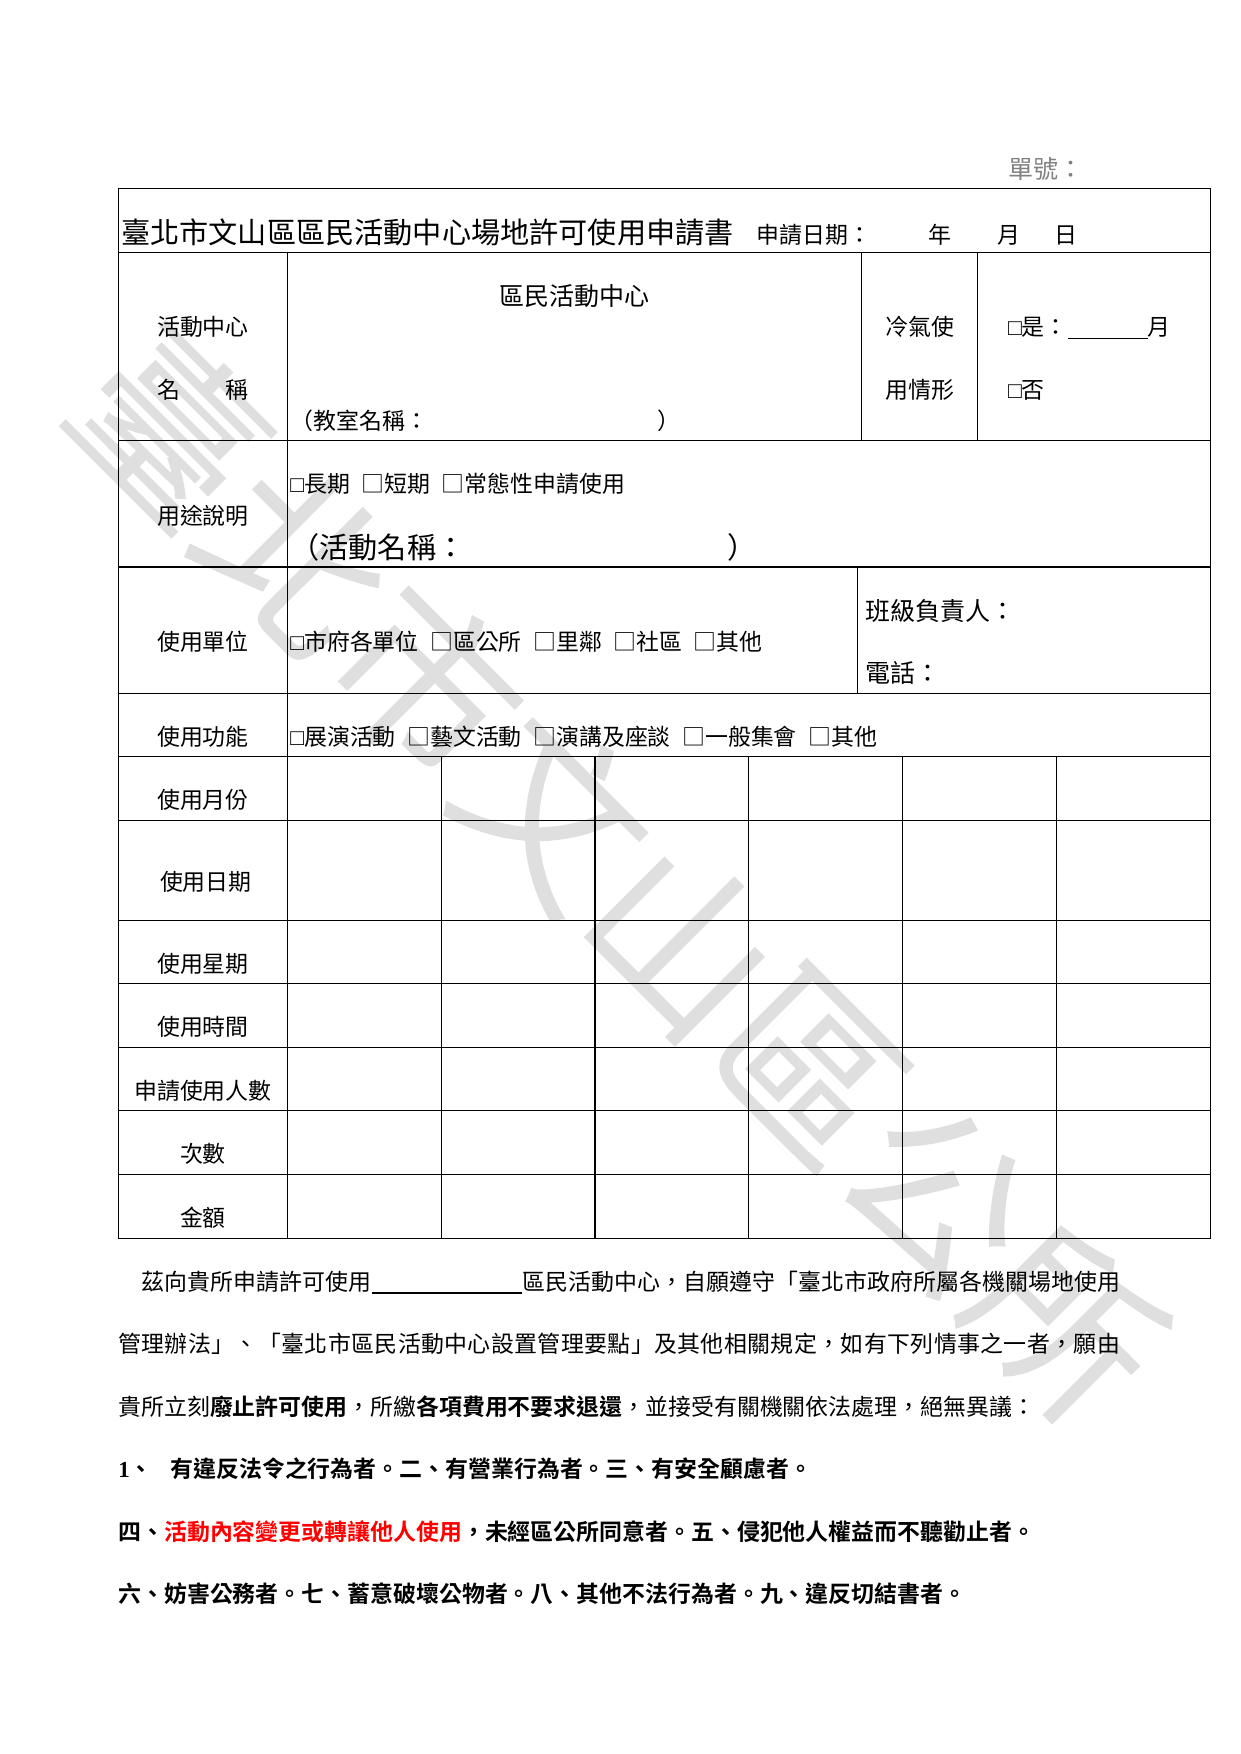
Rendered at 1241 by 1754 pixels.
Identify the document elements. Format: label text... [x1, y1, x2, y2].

table_cell [596, 1048, 747, 1110]
table_cell [749, 984, 877, 1047]
table_cell [873, 1199, 902, 1229]
table_cell [807, 1095, 836, 1110]
table_cell [442, 1175, 594, 1237]
table_cell □市府各單位 □區公所 □里鄰 □社區 □其他 [288, 568, 857, 692]
table_cell [1005, 1175, 1056, 1237]
table_cell [652, 984, 716, 1017]
table_cell 區民活動中心 （教室名稱： ） [288, 253, 861, 440]
table_cell [596, 951, 628, 983]
table_cell [596, 821, 748, 920]
table_cell [903, 984, 1056, 1047]
table_cell [749, 1175, 902, 1237]
table_cell [596, 1111, 748, 1174]
table_cell [442, 921, 594, 983]
table_cell [749, 1048, 902, 1110]
table_cell 冷氣使 用情形 [862, 253, 977, 440]
table_cell 使用功能 [119, 694, 287, 756]
table_cell [1057, 757, 1210, 819]
table_cell [288, 921, 441, 983]
list 有違反法令之行為者。二、有營業行為者。三、有安全顧慮者。 [118, 1426, 1122, 1488]
table_cell [1057, 921, 1210, 983]
table_cell 次數 [119, 1111, 287, 1174]
table_cell 用途說明 [119, 441, 287, 566]
table_cell □展演活動 □藝文活動 □演講及座談 □一般集會 □其他 [447, 694, 1210, 756]
table_cell [903, 757, 1056, 819]
table_cell [442, 757, 538, 819]
table_cell 申請使用人數 [119, 1048, 287, 1110]
table_cell [903, 821, 1056, 920]
table_cell 使用星期 [119, 921, 287, 983]
table_cell [903, 1175, 996, 1237]
table_cell [1057, 1048, 1210, 1110]
table_cell □展演活動 □藝文活動 □演講及座談 □一般集會 □其他 [288, 694, 466, 756]
table_cell [733, 1048, 748, 1090]
table_cell [903, 1048, 1056, 1110]
table_cell [804, 1111, 838, 1129]
table_cell [1057, 821, 1210, 920]
table_cell [604, 921, 688, 971]
table_cell [1057, 1111, 1210, 1174]
table_cell 使用時間 [119, 984, 287, 1047]
table_cell [574, 757, 594, 773]
table_cell [288, 821, 441, 920]
table_cell [288, 1175, 441, 1237]
table_cell [835, 984, 902, 1047]
table_cell [749, 921, 902, 983]
table_cell [288, 757, 441, 819]
table_cell [676, 984, 748, 1047]
table_cell [740, 975, 748, 983]
table_cell 活動中心 名 稱 [119, 253, 287, 440]
text 六、妨害公務者。七、蓄意破壞公物者。八、其他不法行為者。九、違反切結書者。 [118, 1551, 1122, 1613]
table_cell [540, 758, 594, 819]
table_cell [596, 984, 674, 1047]
table_cell [903, 1175, 935, 1183]
table_cell □是： 月 □否 [978, 253, 1210, 440]
table_cell 金額 [119, 1175, 287, 1237]
table_cell [749, 1048, 764, 1063]
table_cell [817, 1030, 847, 1047]
text 四、活動內容變更或轉讓他人使用，未經區公所同意者。五、侵犯他人權益而不聽勸止者。 [118, 1488, 1122, 1551]
table_cell 臺北市文山區區民活動中心場地許可使用申請書 申請日期： 年 月 日 [119, 189, 1210, 252]
table_cell [596, 800, 607, 815]
table_cell [749, 821, 902, 920]
table_cell [822, 1048, 859, 1072]
table_cell [761, 1053, 795, 1086]
table_cell [288, 984, 441, 1047]
table_header 單號： [118, 126, 1211, 188]
text 茲向貴所申請許可使用 區民活動中心，自願遵守「臺北市政府所屬各機關場地使用管理辦法」、「臺北市區民活動中心設置管理要點」及其他相關規定，如有下列情事之一者，願由 貴所立刻廢止許可使用，所繳各項費用不要求退還，並接受有關機關依法處理，絕無異議： [118, 1239, 1122, 1426]
table_cell [442, 984, 594, 1047]
table_cell [1057, 984, 1210, 1047]
table_cell [1057, 1175, 1210, 1237]
table_cell 班級負責人： 電話： [858, 568, 1210, 692]
table_cell [442, 1111, 594, 1174]
table_cell [539, 821, 577, 827]
table_cell [650, 921, 748, 983]
table_cell [903, 1111, 1056, 1174]
table_cell [596, 1175, 748, 1237]
table_cell [769, 1111, 902, 1174]
table_cell [540, 833, 594, 920]
table_cell [749, 1112, 812, 1174]
table_cell [442, 821, 548, 920]
table_cell [749, 757, 902, 819]
table_cell [903, 921, 1056, 983]
table_cell [442, 1048, 594, 1110]
table_cell [749, 984, 789, 1024]
table_cell [288, 1111, 441, 1174]
table_cell [498, 821, 524, 826]
table_cell [288, 1048, 441, 1110]
table_cell 使用日期 [119, 821, 287, 920]
table_cell [596, 757, 748, 819]
table_cell 使用月份 [119, 757, 287, 819]
table_cell 使用單位 [119, 568, 287, 692]
table_cell □長期 □短期 □常態性申請使用 （活動名稱： ） [288, 441, 1210, 566]
